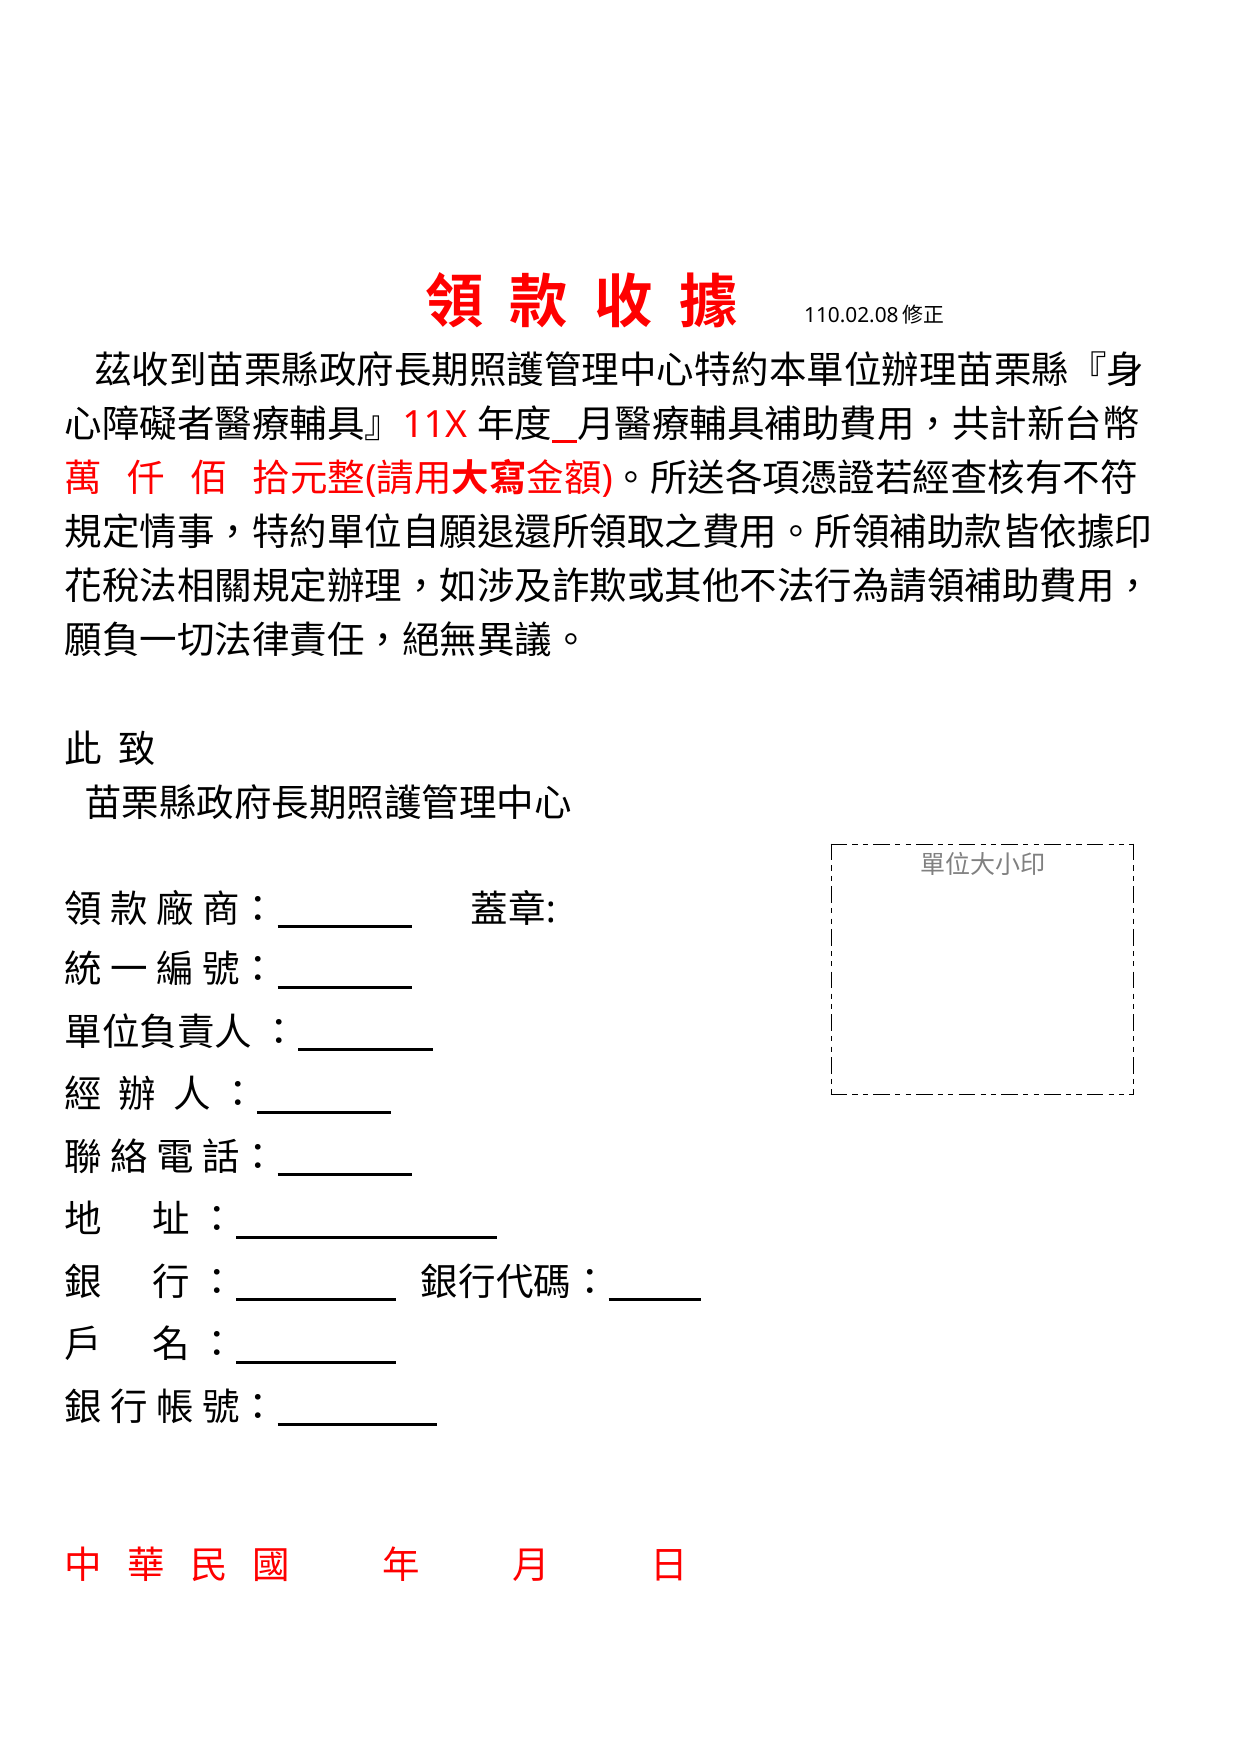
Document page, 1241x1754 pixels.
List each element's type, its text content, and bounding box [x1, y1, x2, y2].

text 中 華 民 國 年 月 日 [64, 1535, 1153, 1589]
text 聯 絡 電 話： [64, 1120, 1153, 1183]
text 經 辦 人 ： [64, 1058, 1153, 1120]
text 領 款 廠 商： 蓋章: [64, 878, 831, 933]
text 領 款 收 據 110.02.08修正 [64, 255, 1153, 340]
text 戶 名 ： [64, 1308, 1153, 1370]
text 單位負責人 ： [64, 995, 831, 1058]
text 此 致 [64, 719, 1153, 773]
text 銀 行 ： 銀行代碼： [64, 1245, 1153, 1308]
text [1134, 933, 1153, 995]
text 地 址 ： [64, 1183, 1153, 1245]
text 統 一 編 號： [64, 933, 831, 995]
text [1134, 995, 1153, 1058]
table_header 單位大小印 [831, 844, 1134, 1094]
text 茲收到苗栗縣政府長期照護管理中心特約本單位辦理苗栗縣『身心障礙者醫療輔具』11X 年度 月醫療輔具補助費用，共計新台幣 萬 仟 佰 拾元整(請用大寫金額)。所送各項憑證若經查核有不符規定情事，特約單位自願退還所領取之費用。所領補助款皆依據印花稅法相關規定辦理，如涉及詐欺或其他不法行為請領補助費用，願負一切法律責任，絕無異議。 [64, 340, 1153, 665]
text 苗栗縣政府長期照護管理中心 [64, 773, 1153, 827]
text [1134, 878, 1153, 933]
text 銀 行 帳 號： [64, 1370, 1153, 1433]
